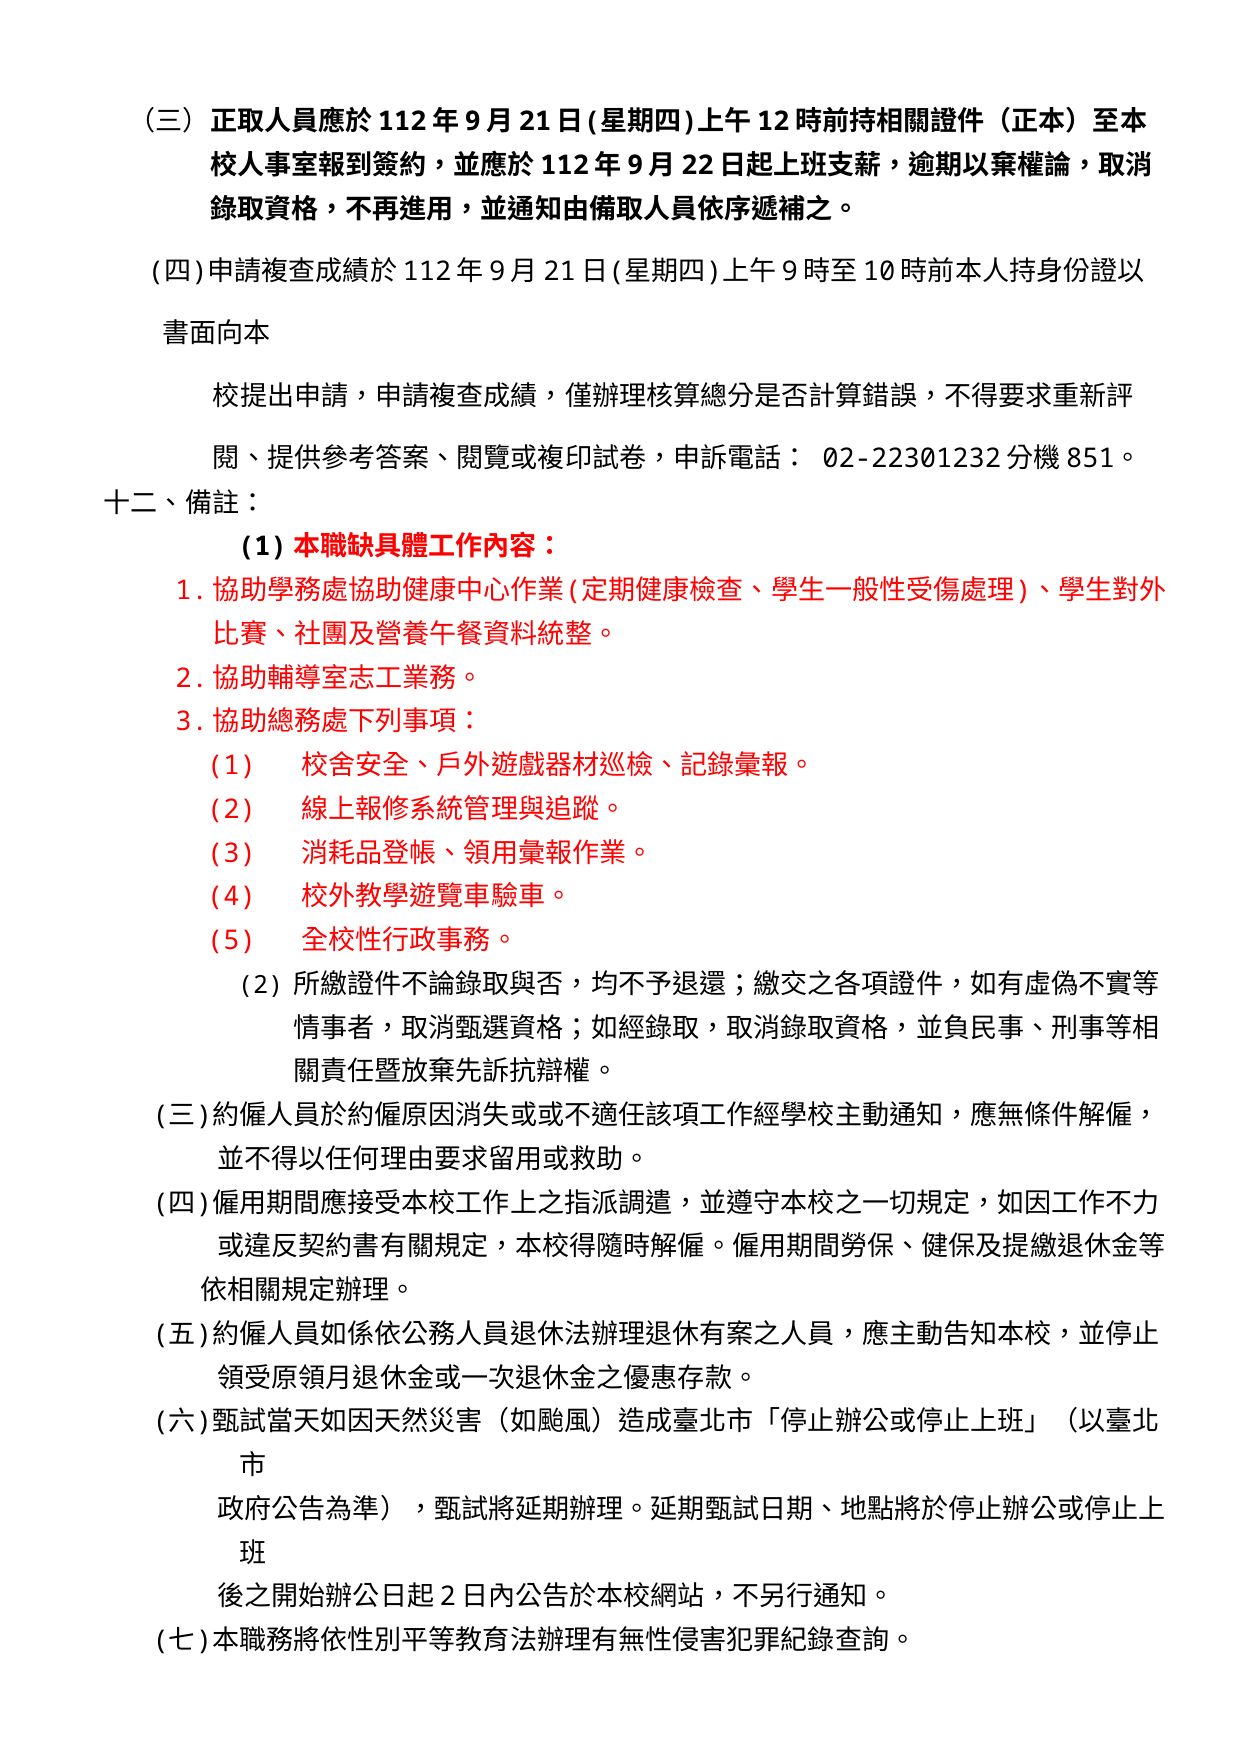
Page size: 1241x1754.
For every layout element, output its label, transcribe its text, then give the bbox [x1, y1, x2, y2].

text (三)約僱人員於約僱原因消失或或不適任該項工作經學校主動通知，應無條件解僱， [103, 1089, 1167, 1133]
list 線上報修系統管理與追蹤。 [207, 783, 1167, 827]
list 校外教學遊覽車驗車。 [207, 871, 1167, 914]
text 或違反契約書有關規定，本校得隨時解僱。僱用期間勞保、健保及提繳退休金等依相關規定辦理。 [103, 1221, 1167, 1308]
text 閱、提供參考答案、閱覽或複印試卷，申訴電話： 02-22301232分機851。 [148, 414, 1167, 477]
text 十二、備註： [103, 477, 1167, 521]
text (七)本職務將依性別平等教育法辦理有無性侵害犯罪紀錄查詢。 [103, 1614, 1167, 1658]
text (四)申請複查成績於112年9月21日(星期四)上午9時至10時前本人持身份證以書面向本 [148, 227, 1167, 352]
list 所繳證件不論錄取與否，均不予退還；繳交之各項證件，如有虛偽不實等情事者，取消甄選資格；如經錄取，取消錄取資格，並負民事、刑事等相關責任暨放棄先訴抗辯權。 [238, 958, 1167, 1089]
list 全校性行政事務。 [207, 914, 1167, 958]
text （三）正取人員應於112年9月21日(星期四)上午12時前持相關證件（正本）至本校人事室報到簽約，並應於112年9月22日起上班支薪，逾期以棄權論，取消錄取資格，不再進用，並通知由備取人員依序遞補之。 [128, 96, 1167, 227]
list 本職缺具體工作內容： [238, 521, 1167, 564]
list 協助學務處協助健康中心作業(定期健康檢查、學生一般性受傷處理)、學生對外比賽、社團及營養午餐資料統整。 [175, 564, 1167, 652]
text (五)約僱人員如係依公務人員退休法辦理退休有案之人員，應主動告知本校，並停止 [103, 1308, 1167, 1352]
text 並不得以任何理由要求留用或救助。 [103, 1133, 1167, 1177]
text 後之開始辦公日起2日內公告於本校網站，不另行通知。 [103, 1571, 1167, 1614]
text 政府公告為準），甄試將延期辦理。延期甄試日期、地點將於停止辦公或停止上班 [103, 1483, 1167, 1571]
text (六)甄試當天如因天然災害（如颱風）造成臺北市「停止辦公或停止上班」（以臺北市 [103, 1396, 1167, 1483]
text 領受原領月退休金或一次退休金之優惠存款。 [103, 1352, 1167, 1396]
text (四)僱用期間應接受本校工作上之指派調遣，並遵守本校之一切規定，如因工作不力 [103, 1177, 1167, 1221]
list 協助輔導室志工業務。 [175, 652, 1167, 696]
list 協助總務處下列事項： [175, 696, 1167, 739]
text 校提出申請，申請複查成績，僅辦理核算總分是否計算錯誤，不得要求重新評 [148, 352, 1167, 414]
list 消耗品登帳、領用彙報作業。 [207, 827, 1167, 871]
list 校舍安全、戶外遊戲器材巡檢、記錄彙報。 [207, 739, 1167, 783]
